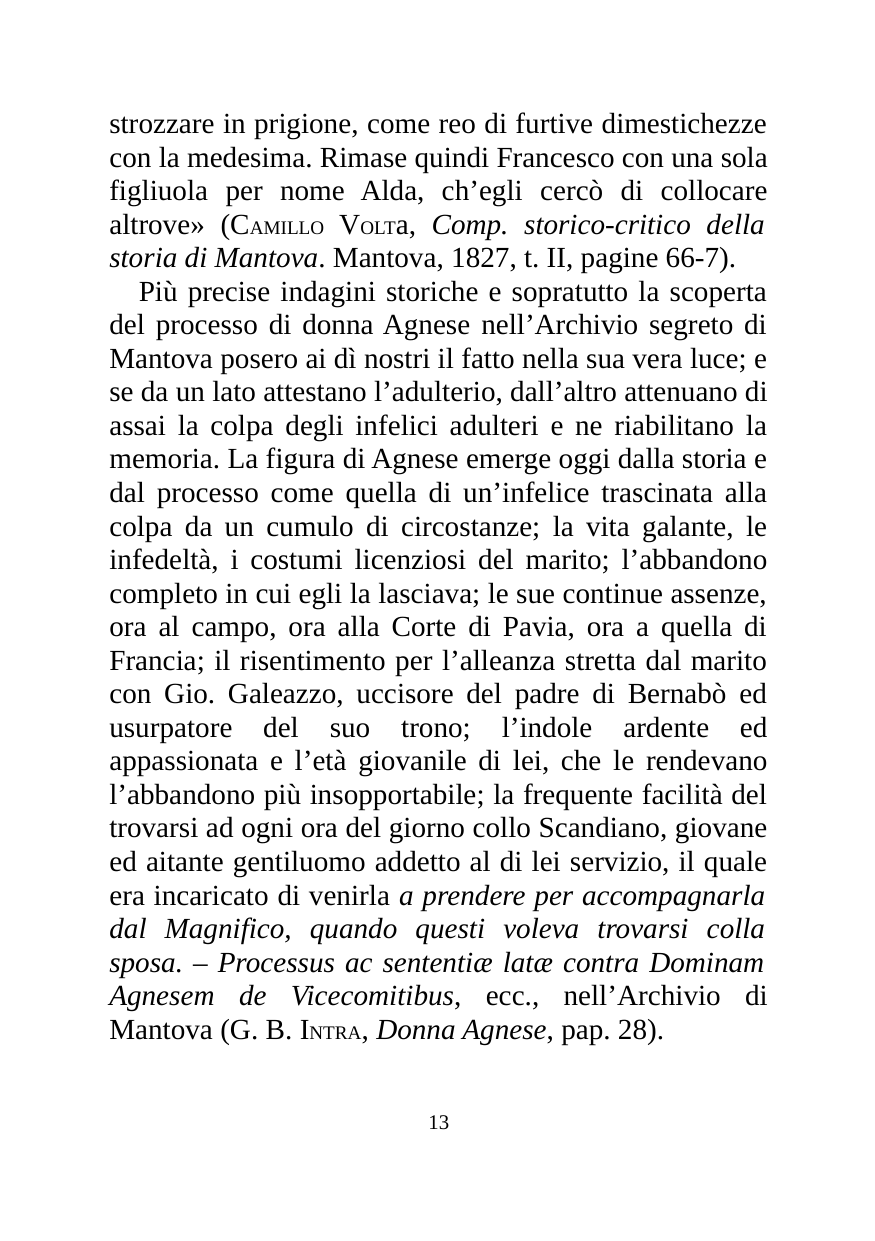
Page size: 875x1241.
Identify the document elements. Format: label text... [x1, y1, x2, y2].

text Più precise indagini storiche e sopratutto la scoperta del processo di donna Agnese nell’Archivio segreto di Mantova posero ai dì nostri il fatto nella sua vera luce; e se da un lato attestano l’adulterio, dall’altro attenuano di assai la colpa degli infelici adulteri e ne riabilitano la memoria. La figura di Agnese emerge oggi dalla storia e dal processo come quella di un’infelice trascinata alla colpa da un cumulo di circostanze; la vita galante, le infedeltà, i costumi licenziosi del marito; l’abbandono completo in cui egli la lasciava; le sue continue assenze, ora al campo, ora alla Corte di Pavia, ora a quella di Francia; il risentimento per l’alleanza stretta dal marito con Gio. Galeazzo, uccisore del padre di Bernabò ed usurpatore del suo trono; l’indole ardente ed appassionata e l’età giovanile di lei, che le rendevano l’abbandono più insopportabile; la frequente facilità del trovarsi ad ogni ora del giorno collo Scandiano, giovane ed aitante gentiluomo addetto al di lei servizio, il quale era incaricato di venirla a prendere per accompagnarla dal Magnifico, quando questi voleva trovarsi colla sposa. – Processus ac sententiæ latæ contra Dominam Agnesem de Vicecomitibus, ecc., nell’Archivio di Mantova (G. B. Intra, Donna Agnese, pap. 28). [109, 274, 768, 1045]
text strozzare in prigione, come reo di furtive dimestichezze con la medesima. Rimase quindi Francesco con una sola figliuola per nome Alda, ch’egli cercò di collocare altrove» (Camillo Volta, Comp. storico-critico della storia di Mantova. Mantova, 1827, t. II, pagine 66-7). [109, 106, 768, 274]
